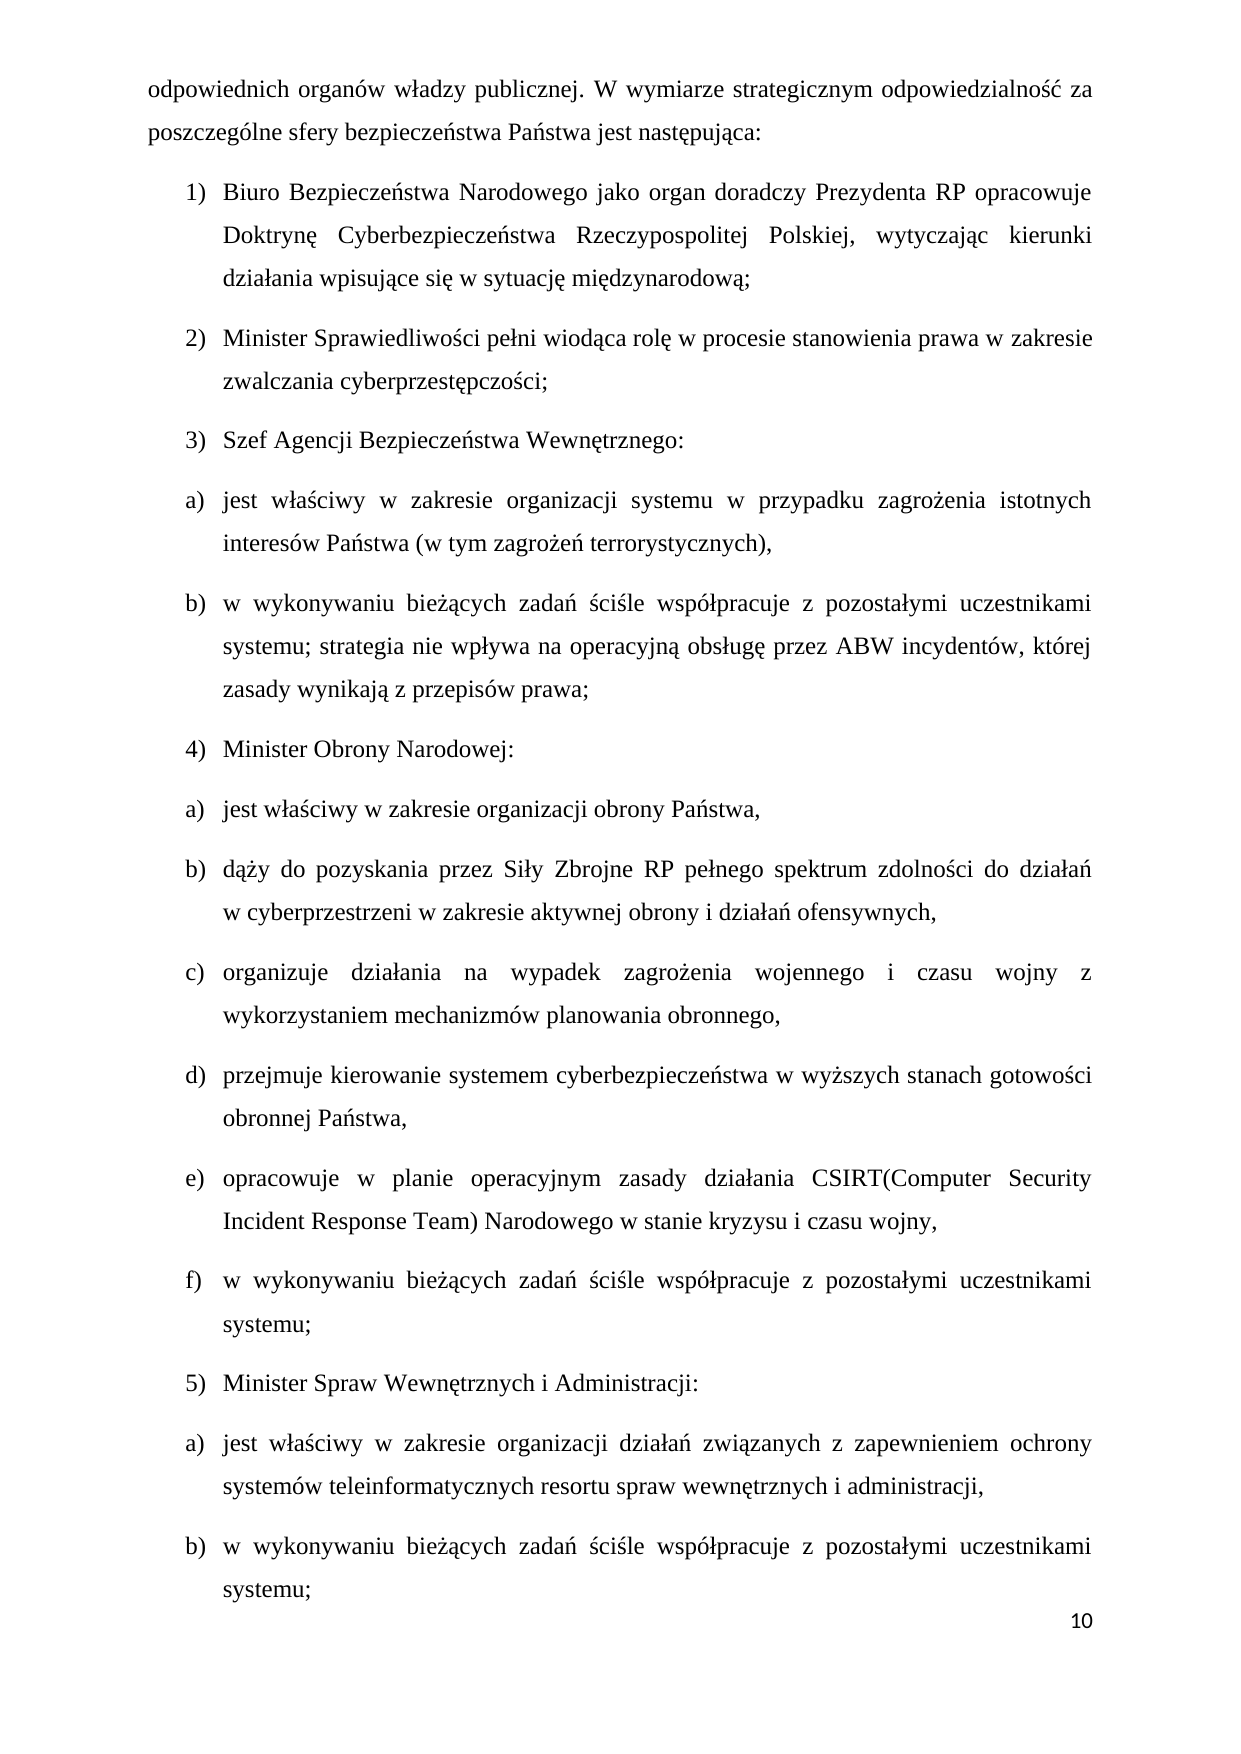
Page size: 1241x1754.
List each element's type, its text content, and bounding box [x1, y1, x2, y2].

list Minister Obrony Narodowej: [185, 734, 1093, 763]
list w wykonywaniu bieżących zadań ściśle współpracuje z pozostałymi uczestnikami systemu; [185, 1266, 1093, 1337]
list jest właściwy w zakresie organizacji obrony Państwa, [185, 794, 1093, 823]
list przejmuje kierowanie systemem cyberbezpieczeństwa w wyższych stanach gotowości obronnej Państwa, [185, 1060, 1093, 1132]
list jest właściwy w zakresie organizacji działań związanych z zapewnieniem ochrony systemów teleinformatycznych resortu spraw wewnętrznych i administracji, [185, 1428, 1093, 1500]
list Minister Spraw Wewnętrznych i Administracji: [185, 1368, 1093, 1397]
list w wykonywaniu bieżących zadań ściśle współpracuje z pozostałymi uczestnikami systemu; strategia nie wpływa na operacyjną obsługę przez ABW incydentów, której zasady wynikają z przepisów prawa; [185, 588, 1093, 703]
list organizuje działania na wypadek zagrożenia wojennego i czasu wojny z wykorzystaniem mechanizmów planowania obronnego, [185, 957, 1093, 1029]
list Szef Agencji Bezpieczeństwa Wewnętrznego: [185, 426, 1093, 454]
list Minister Sprawiedliwości pełni wiodąca rolę w procesie stanowienia prawa w zakresie zwalczania cyberprzestępczości; [185, 323, 1093, 394]
list jest właściwy w zakresie organizacji systemu w przypadku zagrożenia istotnych interesów Państwa (w tym zagrożeń terrorystycznych), [185, 485, 1093, 557]
list Biuro Bezpieczeństwa Narodowego jako organ doradczy Prezydenta RP opracowuje Doktrynę Cyberbezpieczeństwa Rzeczypospolitej Polskiej, wytyczając kierunki działania wpisujące się w sytuację międzynarodową; [185, 177, 1093, 292]
text odpowiednich organów władzy publicznej. W wymiarze strategicznym odpowiedzialność za poszczególne sfery bezpieczeństwa Państwa jest następująca: [148, 74, 1093, 146]
list opracowuje w planie operacyjnym zasady działania CSIRT(Computer Security Incident Response Team) Narodowego w stanie kryzysu i czasu wojny, [185, 1163, 1093, 1234]
list w wykonywaniu bieżących zadań ściśle współpracuje z pozostałymi uczestnikami systemu; [185, 1531, 1093, 1603]
list dąży do pozyskania przez Siły Zbrojne RP pełnego spektrum zdolności do działań w cyberprzestrzeni w zakresie aktywnej obrony i działań ofensywnych, [185, 854, 1093, 926]
